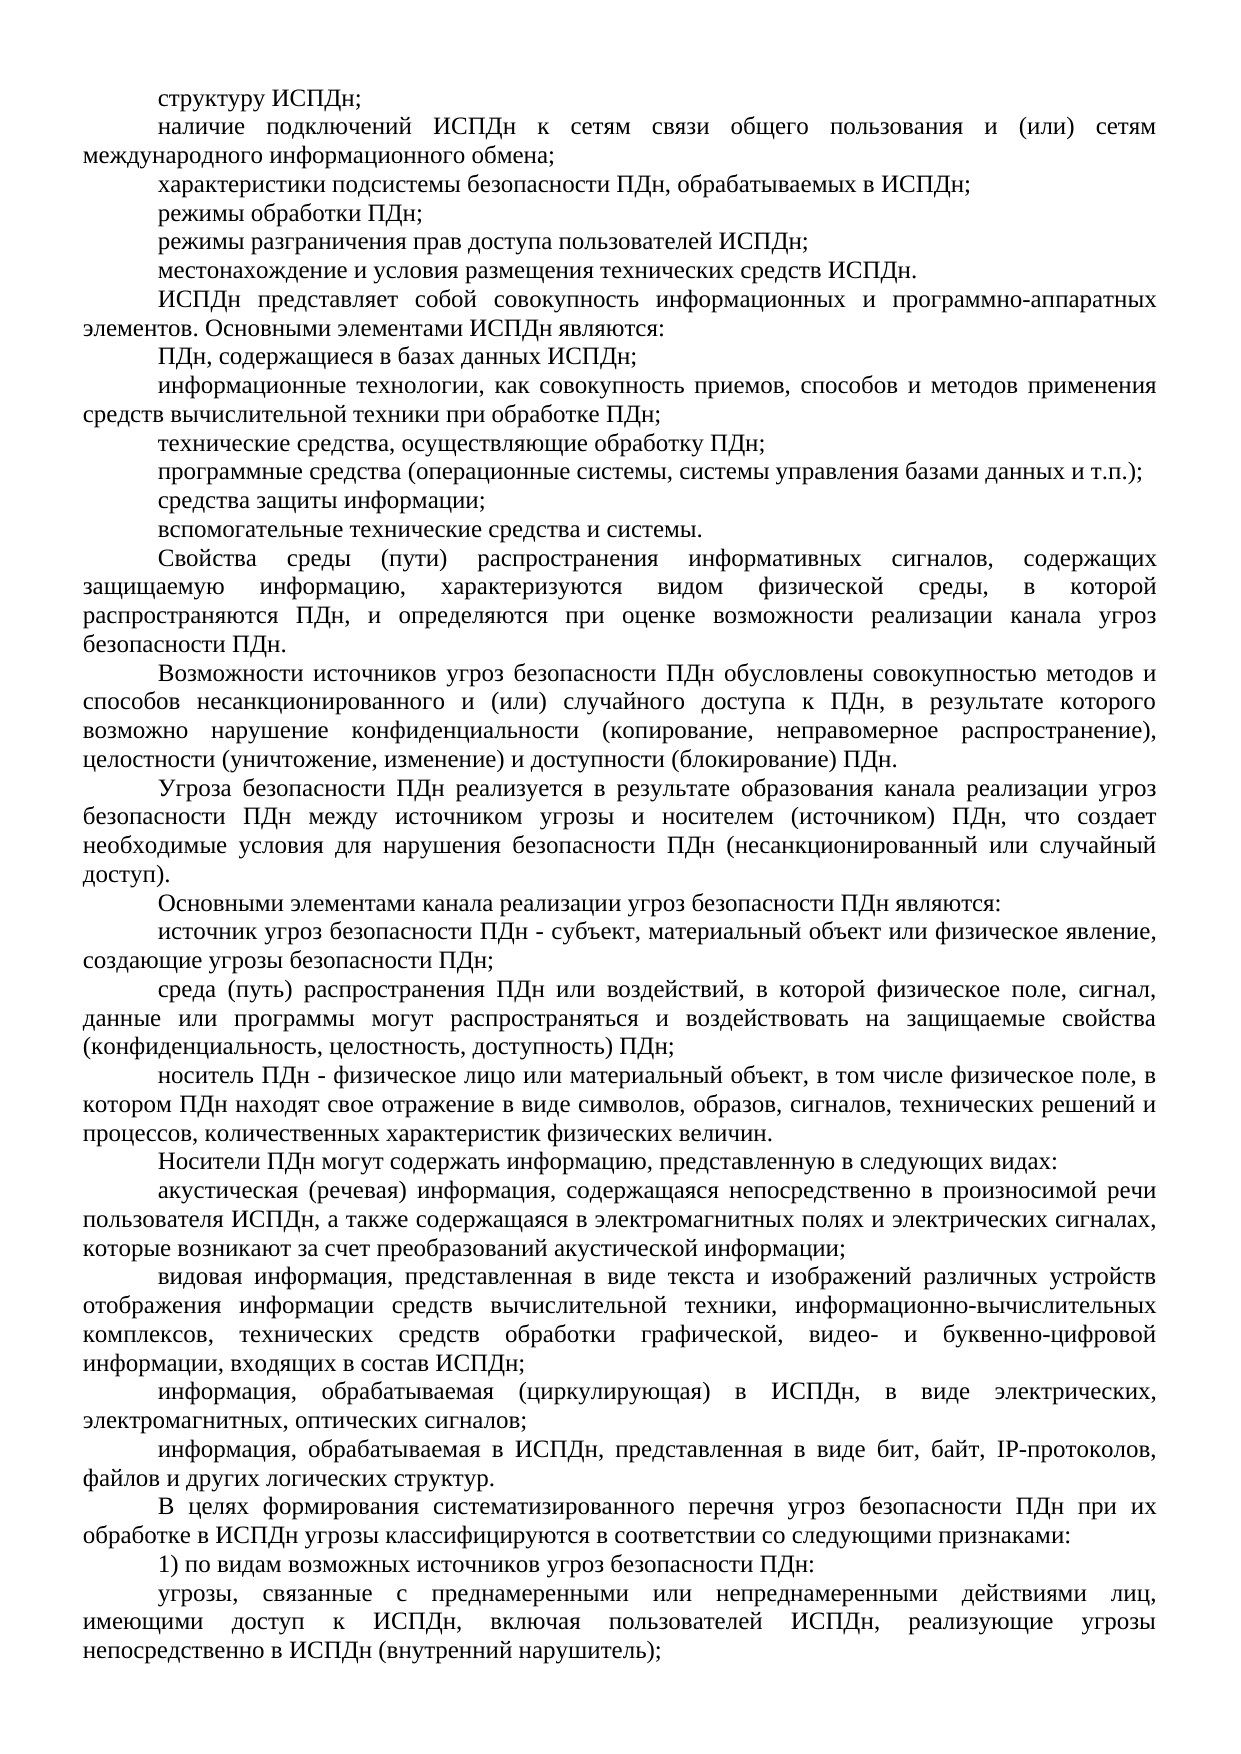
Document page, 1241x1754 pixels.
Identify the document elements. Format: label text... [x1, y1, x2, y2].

text Основными элементами канала реализации угроз безопасности ПДн являются: [83, 888, 1157, 916]
text технические средства, осуществляющие обработку ПДн; [83, 428, 1157, 456]
text программные средства (операционные системы, системы управления базами данных и т.п.); [83, 456, 1157, 485]
text Возможности источников угроз безопасности ПДн обусловлены совокупностью методов и способов несанкционированного и (или) случайного доступа к ПДн, в результате которого возможно нарушение конфиденциальности (копирование, неправомерное распространение), целостности (уничтожение, изменение) и доступности (блокирование) ПДн. [83, 658, 1157, 773]
text угрозы, связанные с преднамеренными или непреднамеренными действиями лиц, имеющими доступ к ИСПДн, включая пользователей ИСПДн, реализующие угрозы непосредственно в ИСПДн (внутренний нарушитель); [83, 1578, 1157, 1664]
text 1) по видам возможных источников угроз безопасности ПДн: [83, 1549, 1157, 1578]
text Носители ПДн могут содержать информацию, представленную в следующих видах: [83, 1146, 1157, 1175]
text видовая информация, представленная в виде текста и изображений различных устройств отображения информации средств вычислительной техники, информационно-вычислительных комплексов, технических средств обработки графической, видео- и буквенно-цифровой информации, входящих в состав ИСПДн; [83, 1261, 1157, 1376]
text В целях формирования систематизированного перечня угроз безопасности ПДн при их обработке в ИСПДн угрозы классифицируются в соответствии со следующими признаками: [83, 1491, 1157, 1549]
text среда (путь) распространения ПДн или воздействий, в которой физическое поле, сигнал, данные или программы могут распространяться и воздействовать на защищаемые свойства (конфиденциальность, целостность, доступность) ПДн; [83, 974, 1157, 1060]
text носитель ПДн - физическое лицо или материальный объект, в том числе физическое поле, в котором ПДн находят свое отражение в виде символов, образов, сигналов, технических решений и процессов, количественных характеристик физических величин. [83, 1060, 1157, 1146]
text информация, обрабатываемая в ИСПДн, представленная в виде бит, байт, IP-протоколов, файлов и других логических структур. [83, 1434, 1157, 1491]
text ИСПДн представляет собой совокупность информационных и программно-аппаратных элементов. Основными элементами ИСПДн являются: [83, 284, 1157, 341]
text местонахождение и условия размещения технических средств ИСПДн. [83, 255, 1157, 284]
text источник угроз безопасности ПДн - субъект, материальный объект или физическое явление, создающие угрозы безопасности ПДн; [83, 916, 1157, 974]
text ПДн, содержащиеся в базах данных ИСПДн; [83, 341, 1157, 370]
text акустическая (речевая) информация, содержащаяся непосредственно в произносимой речи пользователя ИСПДн, а также содержащаяся в электромагнитных полях и электрических сигналах, которые возникают за счет преобразований акустической информации; [83, 1175, 1157, 1261]
text наличие подключений ИСПДн к сетям связи общего пользования и (или) сетям международного информационного обмена; [83, 111, 1157, 169]
text режимы обработки ПДн; [83, 198, 1157, 226]
text Угроза безопасности ПДн реализуется в результате образования канала реализации угроз безопасности ПДн между источником угрозы и носителем (источником) ПДн, что создает необходимые условия для нарушения безопасности ПДн (несанкционированный или случайный доступ). [83, 773, 1157, 888]
text информационные технологии, как совокупность приемов, способов и методов применения средств вычислительной техники при обработке ПДн; [83, 370, 1157, 428]
text структуру ИСПДн; [83, 83, 1157, 111]
text Свойства среды (пути) распространения информативных сигналов, содержащих защищаемую информацию, характеризуются видом физической среды, в которой распространяются ПДн, и определяются при оценке возможности реализации канала угроз безопасности ПДн. [83, 543, 1157, 658]
text вспомогательные технические средства и системы. [83, 514, 1157, 543]
text информация, обрабатываемая (циркулирующая) в ИСПДн, в виде электрических, электромагнитных, оптических сигналов; [83, 1376, 1157, 1434]
text средства защиты информации; [83, 485, 1157, 514]
text режимы разграничения прав доступа пользователей ИСПДн; [83, 226, 1157, 255]
text характеристики подсистемы безопасности ПДн, обрабатываемых в ИСПДн; [83, 169, 1157, 198]
